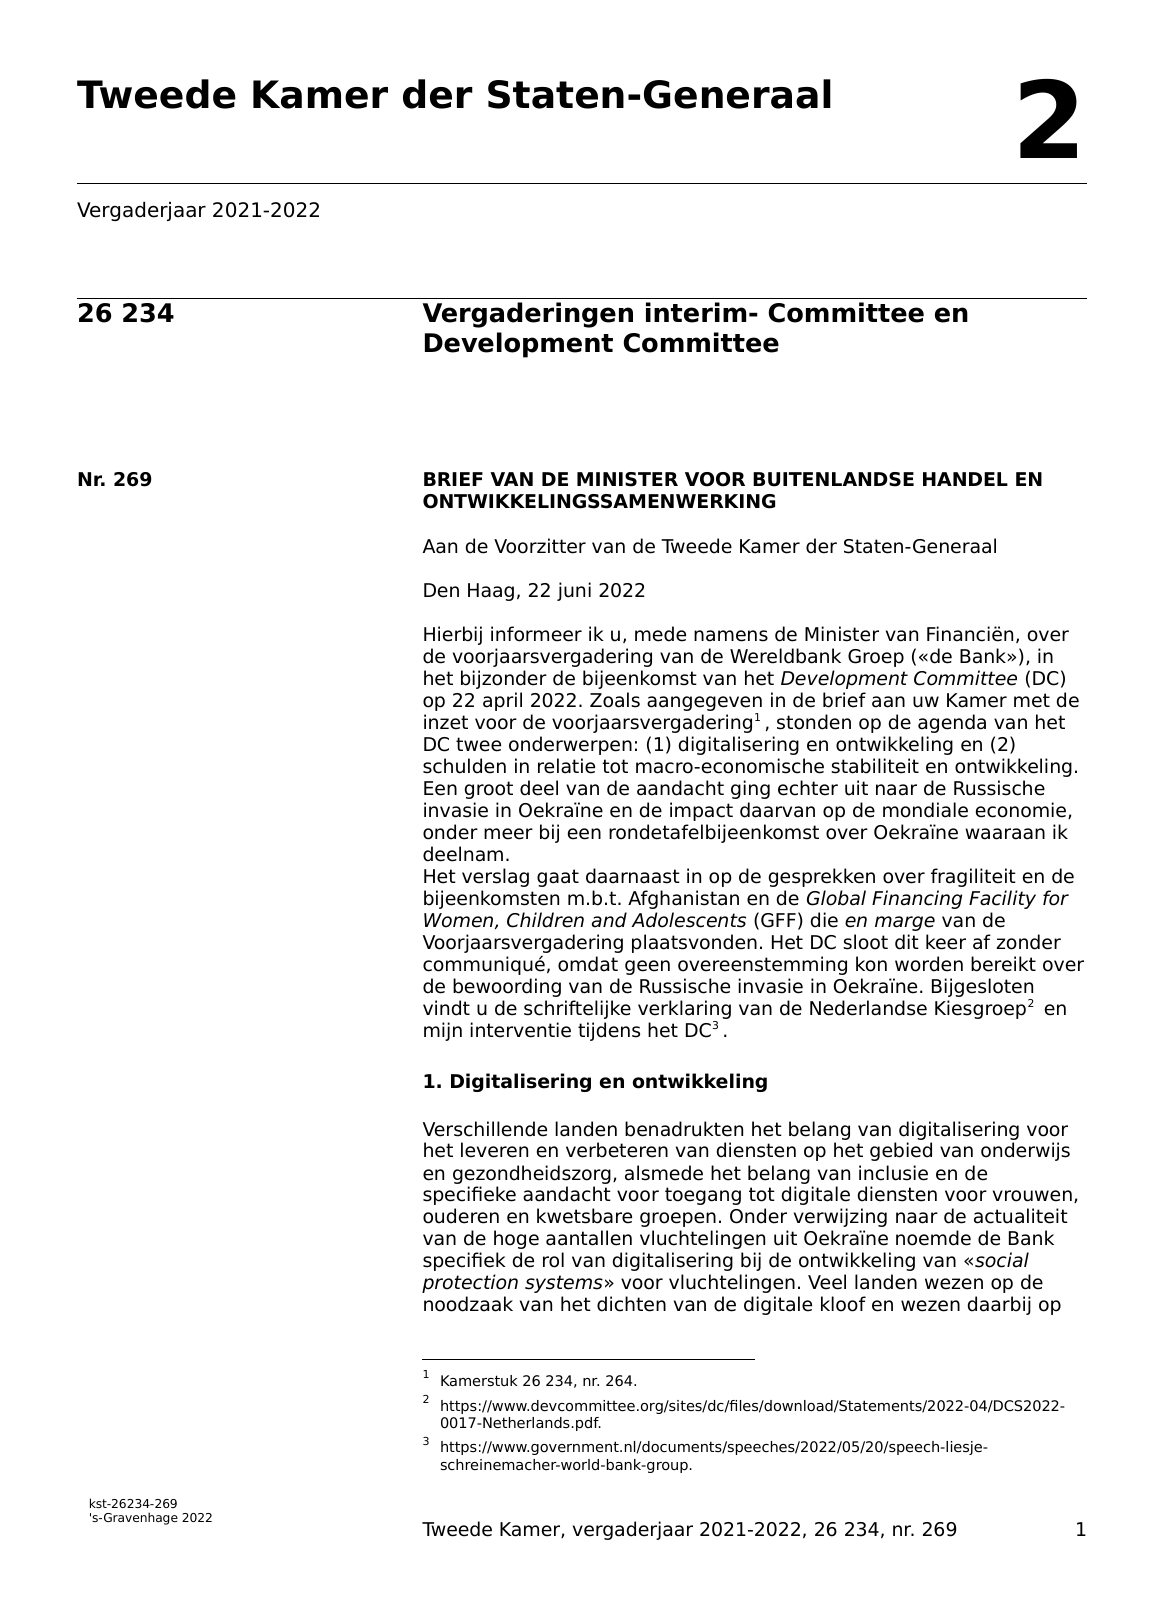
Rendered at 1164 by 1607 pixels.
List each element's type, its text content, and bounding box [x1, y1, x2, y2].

text Verschillende landen benadrukten het belang van digitalisering voor het leveren en verbeteren van diensten op het gebied van onderwijs en gezondheidszorg, alsmede het belang van inclusie en de specifieke aandacht voor toegang tot digitale diensten voor vrouwen, ouderen en kwetsbare groepen. Onder verwijzing naar de actualiteit van de hoge aantallen vluchtelingen uit Oekraïne noemde de Bank specifiek de rol van digitalisering bij de ontwikkeling van «social protection systems» voor vluchtelingen. Veel landen wezen op de noodzaak van het dichten van de digitale kloof en wezen daarbij op [422, 1118, 1087, 1316]
table_cell Vergaderjaar 2021-2022 [77, 184, 1087, 298]
text kst-26234-269 [88, 1497, 323, 1511]
text Kamerstuk 26 234, nr. 264. [422, 1368, 1087, 1391]
text https://www.government.nl/documents/speeches/2022/05/20/speech-liesje-schreinemacher-world-bank-group. [422, 1435, 1087, 1474]
text Hierbij informeer ik u, mede namens de Minister van Financiën, over de voorjaarsvergadering van de Wereldbank Groep («de Bank»), in het bijzonder de bijeenkomst van het Development Committee (DC) op 22 april 2022. Zoals aangegeven in de brief aan uw Kamer met de inzet voor de voorjaarsvergadering, stonden op de agenda van het DC twee onderwerpen: (1) digitalisering en ontwikkeling en (2) schulden in relatie tot macro-economische stabiliteit en ontwikkeling. Een groot deel van de aandacht ging echter uit naar de Russische invasie in Oekraïne en de impact daarvan op de mondiale economie, onder meer bij een rondetafelbijeenkomst over Oekraïne waaraan ik deelnam. [422, 624, 1087, 866]
table_header Tweede Kamer der Staten-Generaal [77, 59, 886, 183]
subtitle 1. Digitalisering en ontwikkeling [422, 1071, 1087, 1093]
text Het verslag gaat daarnaast in op de gesprekken over fragiliteit en de bijeenkomsten m.b.t. Afghanistan en de Global Financing Facility for Women, Children and Adolescents (GFF) die en marge van de Voorjaarsvergadering plaatsvonden. Het DC sloot dit keer af zonder communiqué, omdat geen overeenstemming kon worden bereikt over de bewoording van de Russische invasie in Oekraïne. Bijgesloten vindt u de schriftelijke verklaring van de Nederlandse Kiesgroep en mijn interventie tijdens het DC. [422, 866, 1087, 1041]
text Aan de Voorzitter van de Tweede Kamer der Staten-Generaal [422, 536, 1087, 557]
text https://www.devcommittee.org/sites/dc/files/download/Statements/2022-04/DCS2022-0017-Netherlands.pdf. [422, 1393, 1087, 1432]
table_header 2 [886, 59, 1087, 183]
subtitle Nr. 269 BRIEF VAN DE MINISTER VOOR BUITENLANDSE HANDEL EN ONTWIKKELINGSSAMENWERKING [77, 469, 1087, 513]
text 's-Gravenhage 2022 [88, 1511, 323, 1525]
subtitle 26 234 Vergaderingen interim- Committee en Development Committee [77, 299, 1087, 358]
text Den Haag, 22 juni 2022 [422, 580, 1087, 602]
